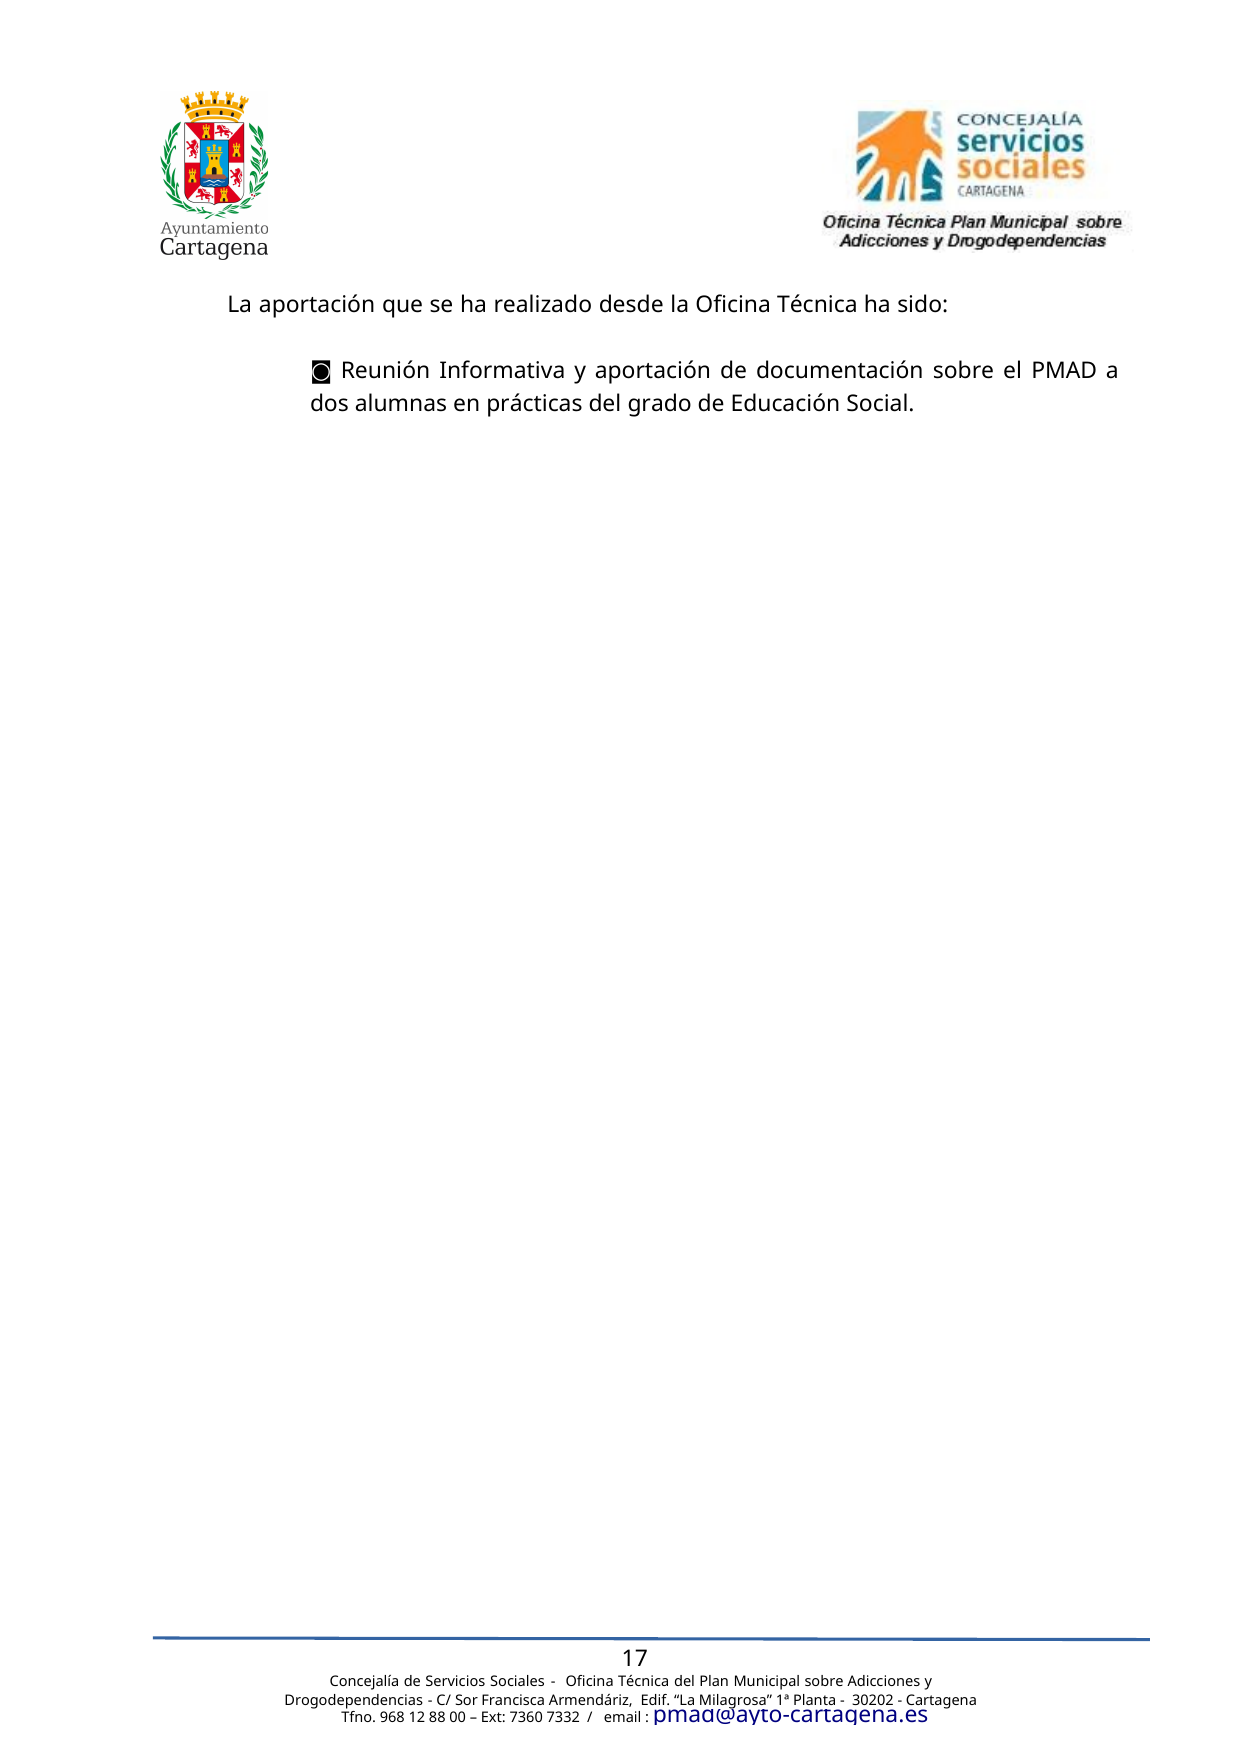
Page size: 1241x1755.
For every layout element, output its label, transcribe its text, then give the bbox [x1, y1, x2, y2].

text ◙ Reunión Informativa y aportación de documentación sobre el PMAD a dos alumnas en prácticas del grado de Educación Social. [310, 354, 1130, 419]
text La aportación que se ha realizado desde la Oficina Técnica ha sido: [227, 288, 1130, 319]
